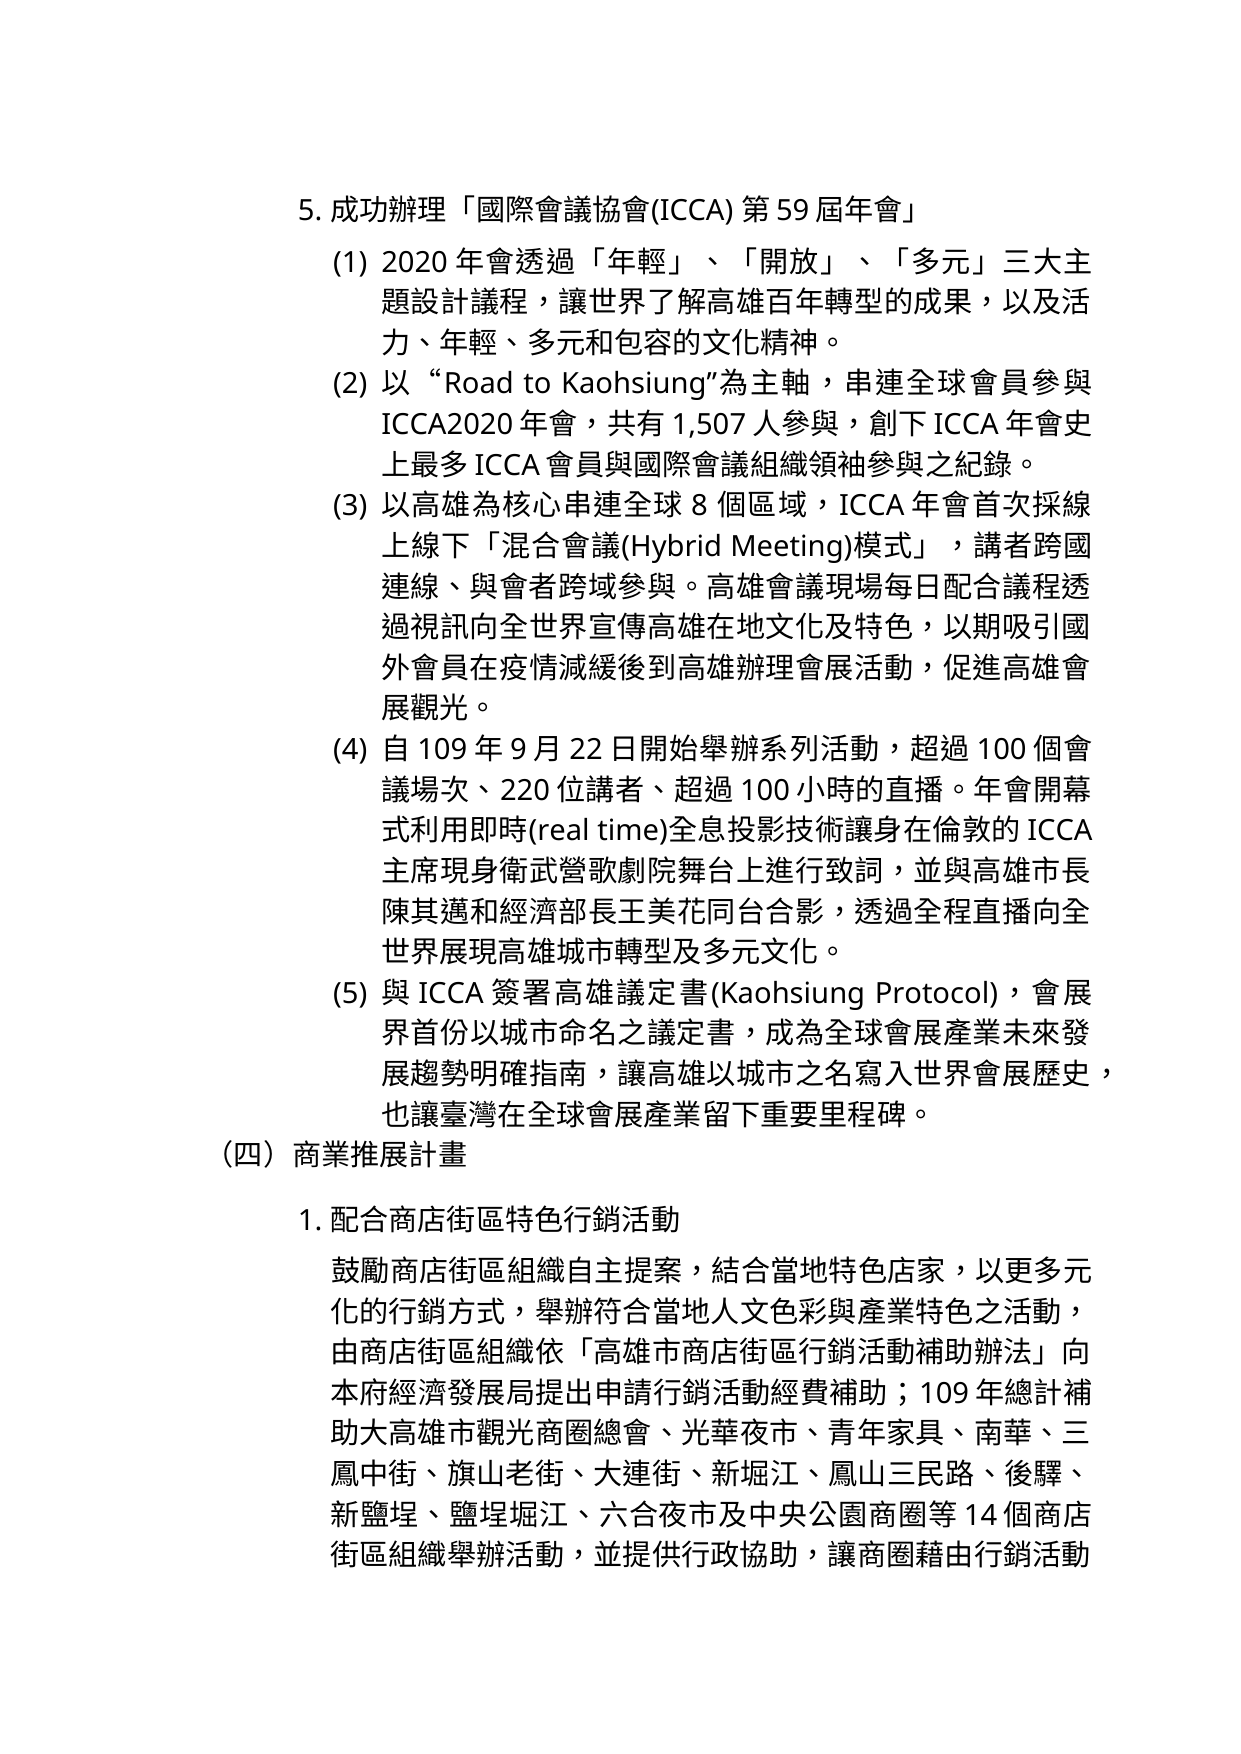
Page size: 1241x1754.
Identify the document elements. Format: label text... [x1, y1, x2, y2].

list 以“Road to Kaohsiung”為主軸，串連全球會員參與ICCA2020年會，共有1,507人參與，創下ICCA年會史上最多ICCA會員與國際會議組織領袖參與之紀錄。 [333, 361, 1092, 483]
list 2020年會透過「年輕」、「開放」、「多元」三大主題設計議程，讓世界了解高雄百年轉型的成果，以及活力、年輕、多元和包容的文化精神。 [333, 239, 1092, 361]
list 與ICCA簽署高雄議定書(Kaohsiung Protocol)，會展界首份以城市命名之議定書，成為全球會展產業未來發展趨勢明確指南，讓高雄以城市之名寫入世界會展歷史，也讓臺灣在全球會展產業留下重要里程碑。 [333, 971, 1092, 1133]
list 自109年9月22日開始舉辦系列活動，超過100個會議場次、220位講者、超過100小時的直播。年會開幕式利用即時(real time)全息投影技術讓身在倫敦的ICCA主席現身衛武營歌劇院舞台上進行致詞，並與高雄市長陳其邁和經濟部長王美花同台合影，透過全程直播向全世界展現高雄城市轉型及多元文化。 [333, 727, 1092, 971]
list 以高雄為核心串連全球8 個區域，ICCA年會首次採線上線下「混合會議(Hybrid Meeting)模式」，講者跨國連線、與會者跨域參與。高雄會議現場每日配合議程透過視訊向全世界宣傳高雄在地文化及特色，以期吸引國外會員在疫情減緩後到高雄辦理會展活動，促進高雄會展觀光。 [333, 483, 1092, 727]
text （四）商業推展計畫 [185, 1133, 1092, 1174]
text 鼓勵商店街區組織自主提案，結合當地特色店家，以更多元化的行銷方式，舉辦符合當地人文色彩與產業特色之活動，由商店街區組織依「高雄市商店街區行銷活動補助辦法」向本府經濟發展局提出申請行銷活動經費補助；109年總計補助大高雄市觀光商圈總會、光華夜市、青年家具、南華、三鳳中街、旗山老街、大連街、新堀江、鳳山三民路、後驛、新鹽埕、鹽埕堀江、六合夜市及中央公園商圈等14個商店街區組織舉辦活動，並提供行政協助，讓商圈藉由行銷活動 [330, 1249, 1092, 1574]
list 配合商店街區特色行銷活動 [298, 1174, 1092, 1249]
list 成功辦理「國際會議協會(ICCA) 第59屆年會」 [298, 164, 1092, 239]
